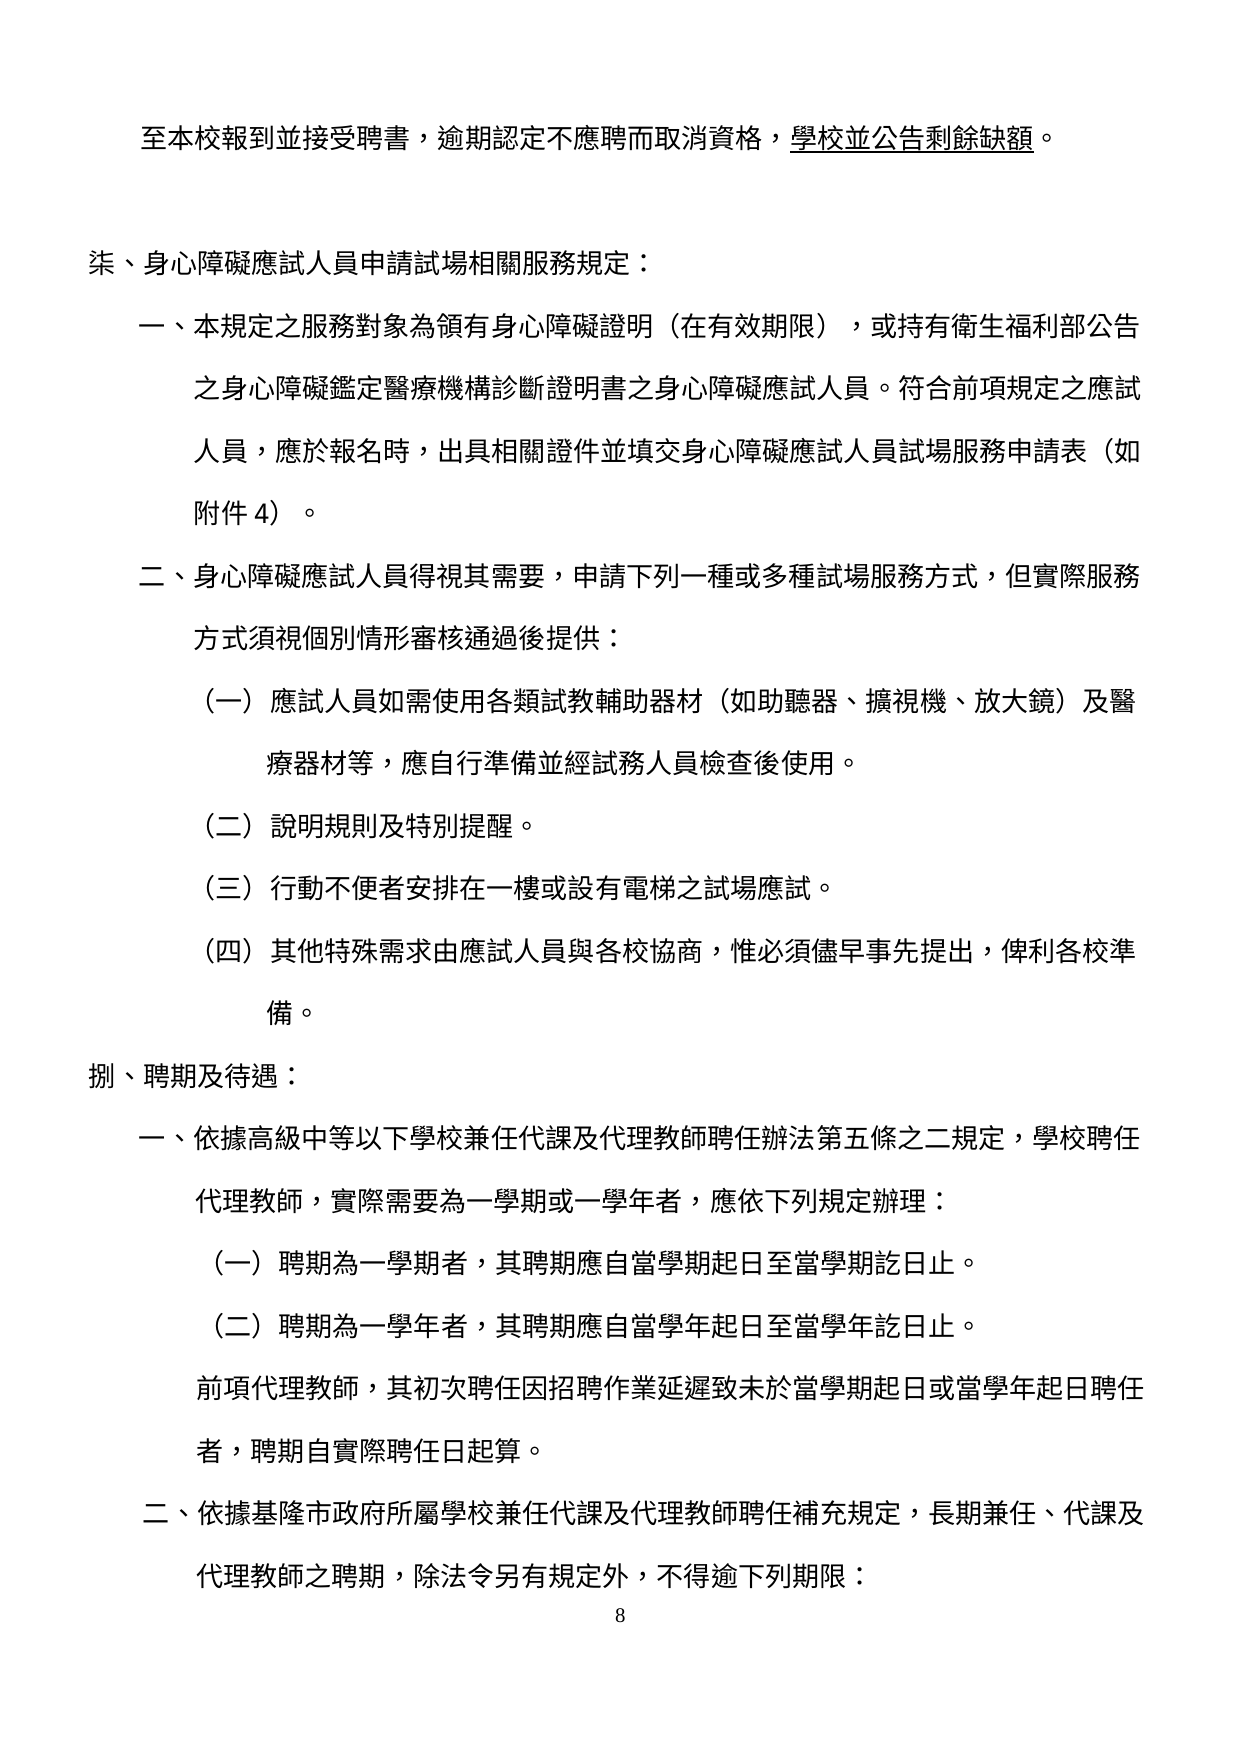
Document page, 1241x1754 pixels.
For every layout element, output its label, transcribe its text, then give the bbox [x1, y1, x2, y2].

text （三）行動不便者安排在一樓或設有電梯之試場應試。 [188, 846, 1152, 908]
text 一、本規定之服務對象為領有身心障礙證明（在有效期限），或持有衛生福利部公告之身心障礙鑑定醫療機構診斷證明書之身心障礙應試人員。符合前項規定之應試人員，應於報名時，出具相關證件並填交身心障礙應試人員試場服務申請表（如附件4）。 [139, 283, 1152, 533]
text （二）聘期為一學年者，其聘期應自當學年起日至當學年訖日止。 [89, 1283, 1152, 1346]
text 二、身心障礙應試人員得視其需要，申請下列一種或多種試場服務方式，但實際服務方式須視個別情形審核通過後提供： [139, 533, 1152, 658]
text （一）應試人員如需使用各類試教輔助器材（如助聽器、擴視機、放大鏡）及醫療器材等，應自行準備並經試務人員檢查後使用。 [188, 658, 1152, 783]
text 一、依據高級中等以下學校兼任代課及代理教師聘任辦法第五條之二規定，學校聘任代理教師，實際需要為一學期或一學年者，應依下列規定辦理： [139, 1096, 1152, 1221]
text 至本校報到並接受聘書，逾期認定不應聘而取消資格，學校並公告剩餘缺額。 [140, 96, 1152, 158]
text 捌、聘期及待遇： [89, 1033, 1152, 1096]
text （四）其他特殊需求由應試人員與各校協商，惟必須儘早事先提出，俾利各校準備。 [188, 908, 1152, 1033]
text 前項代理教師，其初次聘任因招聘作業延遲致未於當學期起日或當學年起日聘任者，聘期自實際聘任日起算。 [196, 1346, 1152, 1471]
text 二、依據基隆市政府所屬學校兼任代課及代理教師聘任補充規定，長期兼任、代課及代理教師之聘期，除法令另有規定外，不得逾下列期限： [143, 1471, 1152, 1596]
text 柒、身心障礙應試人員申請試場相關服務規定： [89, 221, 1152, 283]
text （一）聘期為一學期者，其聘期應自當學期起日至當學期訖日止。 [89, 1221, 1152, 1283]
text （二）說明規則及特別提醒。 [188, 783, 1152, 846]
